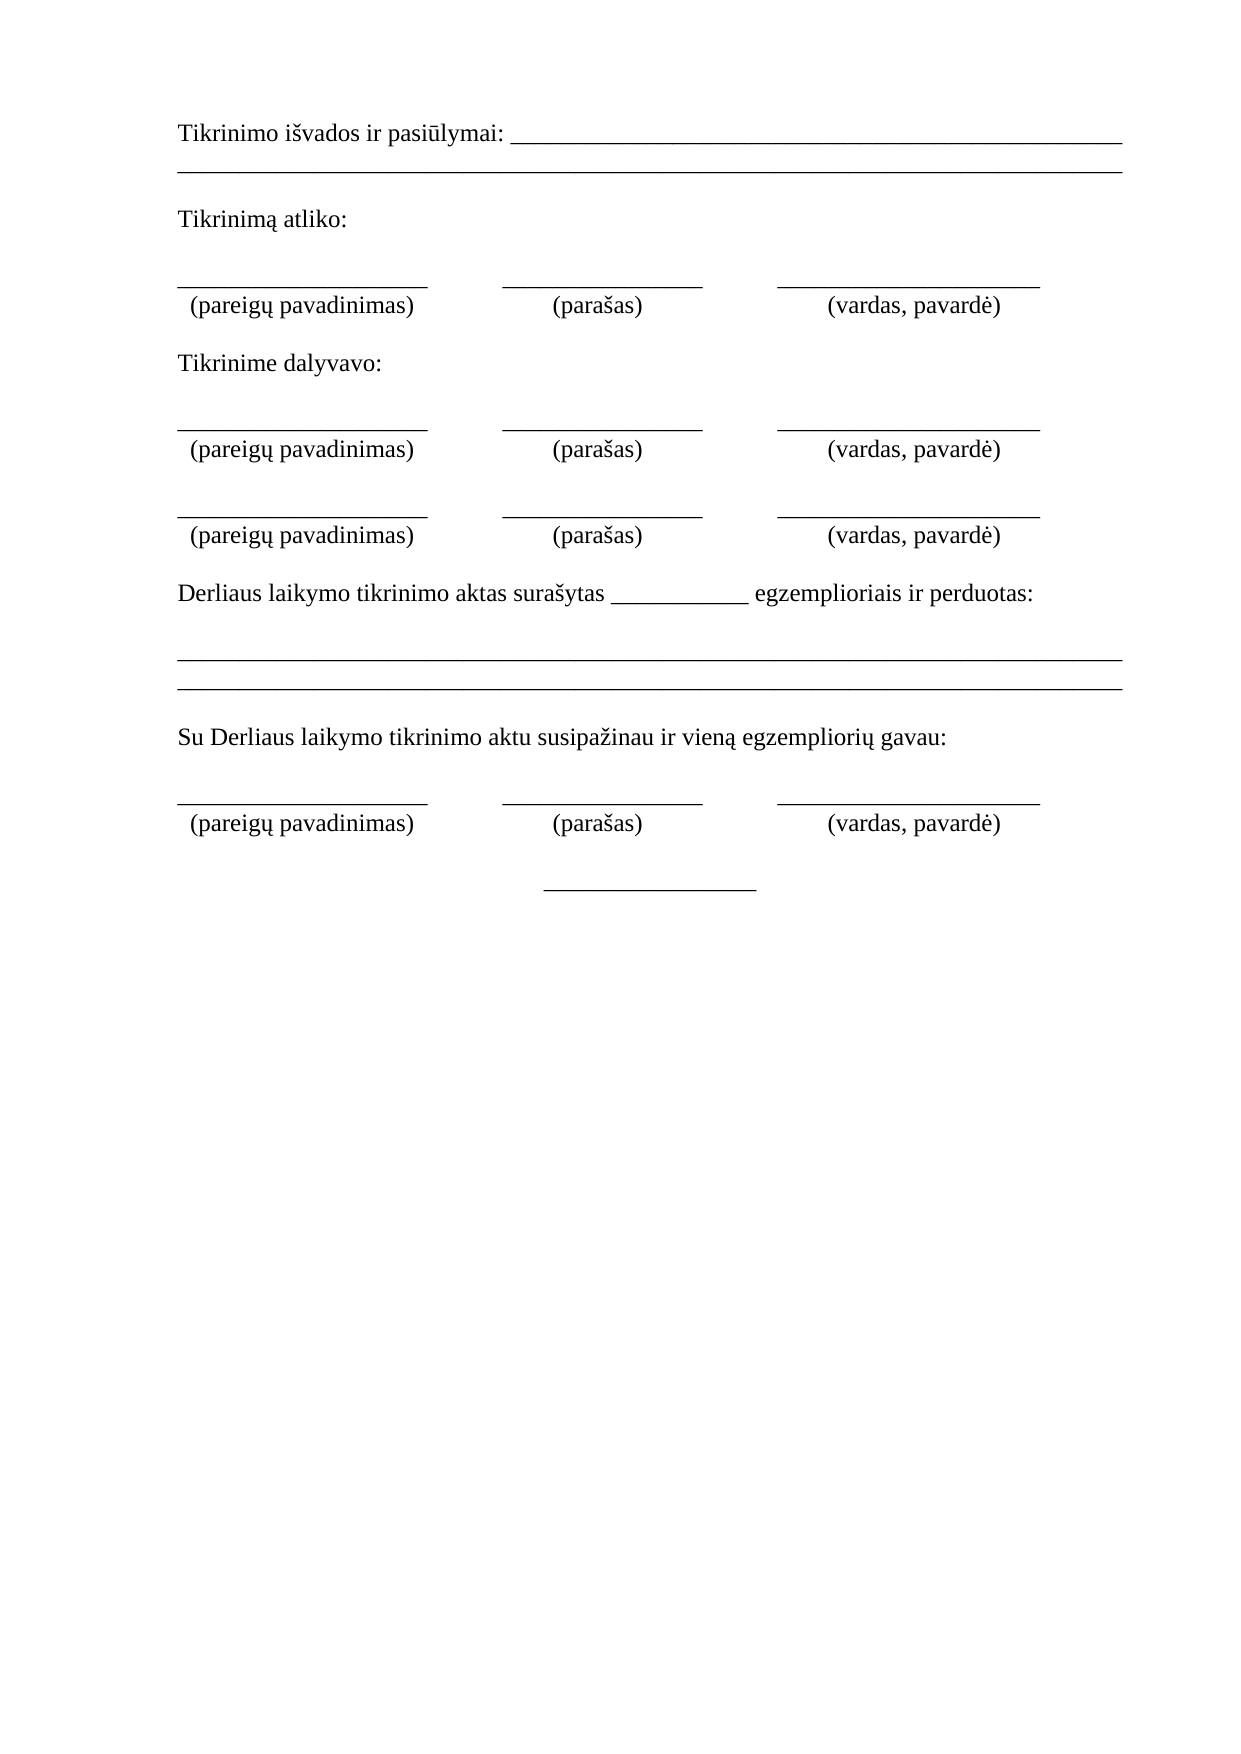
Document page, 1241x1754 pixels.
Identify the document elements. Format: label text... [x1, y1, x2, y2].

text (pareigų pavadinimas) (parašas) (vardas, pavardė) [177, 434, 1122, 463]
text Tikrinimo išvados ir pasiūlymai: [177, 118, 1122, 147]
text _________________ [177, 866, 1122, 894]
text (pareigų pavadinimas) (parašas) (vardas, pavardė) [177, 808, 1122, 837]
text ____________________ ________________ _____________________ [177, 262, 1122, 291]
text ____________________ ________________ _____________________ [177, 406, 1122, 434]
text ____________________ ________________ _____________________ [177, 779, 1122, 808]
text Derliaus laikymo tikrinimo aktas surašytas ___________ egzemplioriais ir perduotas: [177, 578, 1122, 607]
text Tikrinime dalyvavo: [177, 348, 1122, 377]
text (pareigų pavadinimas) (parašas) (vardas, pavardė) [177, 521, 1122, 549]
text _ [177, 147, 1122, 172]
text _ [177, 664, 1122, 689]
text (pareigų pavadinimas) (parašas) (vardas, pavardė) [177, 291, 1122, 319]
text ____________________ ________________ _____________________ [177, 492, 1122, 521]
text Tikrinimą atliko: [177, 204, 1122, 233]
text _ [177, 636, 1122, 660]
text Su Derliaus laikymo tikrinimo aktu susipažinau ir vieną egzempliorių gavau: [177, 722, 1122, 751]
